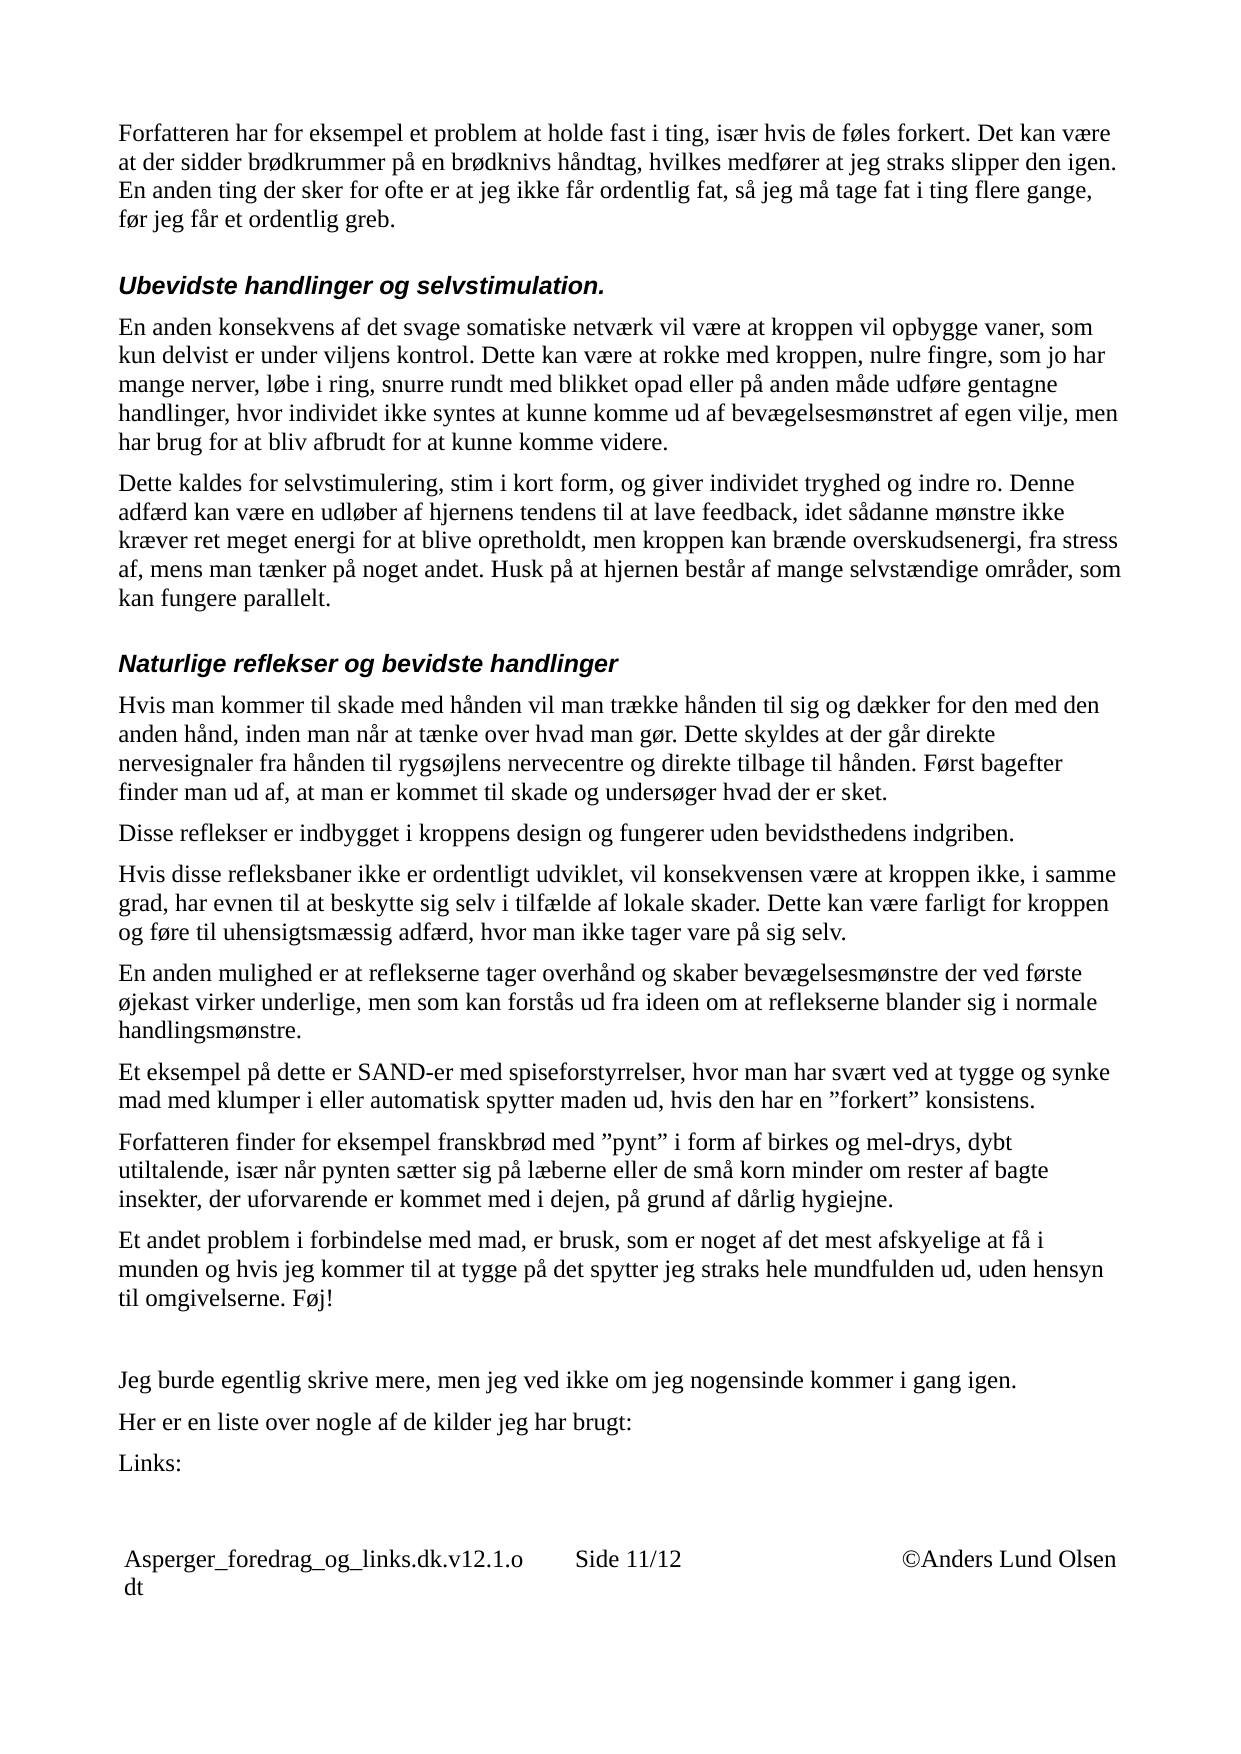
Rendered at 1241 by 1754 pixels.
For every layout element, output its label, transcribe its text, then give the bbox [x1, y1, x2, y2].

text En anden mulighed er at reflekserne tager overhånd og skaber bevægelsesmønstre der ved første øjekast virker underlige, men som kan forstås ud fra ideen om at reflekserne blander sig i normale handlingsmønstre. [118, 958, 1122, 1044]
text En anden konsekvens af det svage somatiske netværk vil være at kroppen vil opbygge vaner, som kun delvist er under viljens kontrol. Dette kan være at rokke med kroppen, nulre fingre, som jo har mange nerver, løbe i ring, snurre rundt med blikket opad eller på anden måde udføre gentagne handlinger, hvor individet ikke syntes at kunne komme ud af bevægelsesmønstret af egen vilje, men har brug for at bliv afbrudt for at kunne komme videre. [118, 312, 1122, 456]
subtitle Naturlige reflekser og bevidste handlinger [118, 649, 1122, 678]
text Hvis disse refleksbaner ikke er ordentligt udviklet, vil konsekvensen være at kroppen ikke, i samme grad, har evnen til at beskytte sig selv i tilfælde af lokale skader. Dette kan være farligt for kroppen og føre til uhensigtsmæssig adfærd, hvor man ikke tager vare på sig selv. [118, 859, 1122, 946]
text Forfatteren har for eksempel et problem at holde fast i ting, især hvis de føles forkert. Det kan være at der sidder brødkrummer på en brødknivs håndtag, hvilkes medfører at jeg straks slipper den igen. En anden ting der sker for ofte er at jeg ikke får ordentlig fat, så jeg må tage fat i ting flere gange, før jeg får et ordentlig greb. [118, 118, 1122, 233]
subtitle Ubevidste handlinger og selvstimulation. [118, 271, 1122, 299]
text Disse reflekser er indbygget i kroppens design og fungerer uden bevidsthedens indgriben. [118, 818, 1122, 847]
text Links: [118, 1448, 1122, 1477]
text Et eksempel på dette er SAND-er med spiseforstyrrelser, hvor man har svært ved at tygge og synke mad med klumper i eller automatisk spytter maden ud, hvis den har en ”forkert” konsistens. [118, 1057, 1122, 1114]
text Her er en liste over nogle af de kilder jeg har brugt: [118, 1407, 1122, 1436]
text Forfatteren finder for eksempel franskbrød med ”pynt” i form af birkes og mel-drys, dybt utiltalende, især når pynten sætter sig på læberne eller de små korn minder om rester af bagte insekter, der uforvarende er kommet med i dejen, på grund af dårlig hygiejne. [118, 1127, 1122, 1213]
text Hvis man kommer til skade med hånden vil man trække hånden til sig og dækker for den med den anden hånd, inden man når at tænke over hvad man gør. Dette skyldes at der går direkte nervesignaler fra hånden til rygsøjlens nervecentre og direkte tilbage til hånden. Først bagefter finder man ud af, at man er kommet til skade og undersøger hvad der er sket. [118, 691, 1122, 806]
text Jeg burde egentlig skrive mere, men jeg ved ikke om jeg nogensinde kommer i gang igen. [118, 1366, 1122, 1394]
text Dette kaldes for selvstimulering, stim i kort form, og giver individet tryghed og indre ro. Denne adfærd kan være en udløber af hjernens tendens til at lave feedback, idet sådanne mønstre ikke kræver ret meget energi for at blive opretholdt, men kroppen kan brænde overskudsenergi, fra stress af, mens man tænker på noget andet. Husk på at hjernen består af mange selvstændige områder, som kan fungere parallelt. [118, 468, 1122, 612]
text Et andet problem i forbindelse med mad, er brusk, som er noget af det mest afskyelige at få i munden og hvis jeg kommer til at tygge på det spytter jeg straks hele mundfulden ud, uden hensyn til omgivelserne. Føj! [118, 1226, 1122, 1312]
